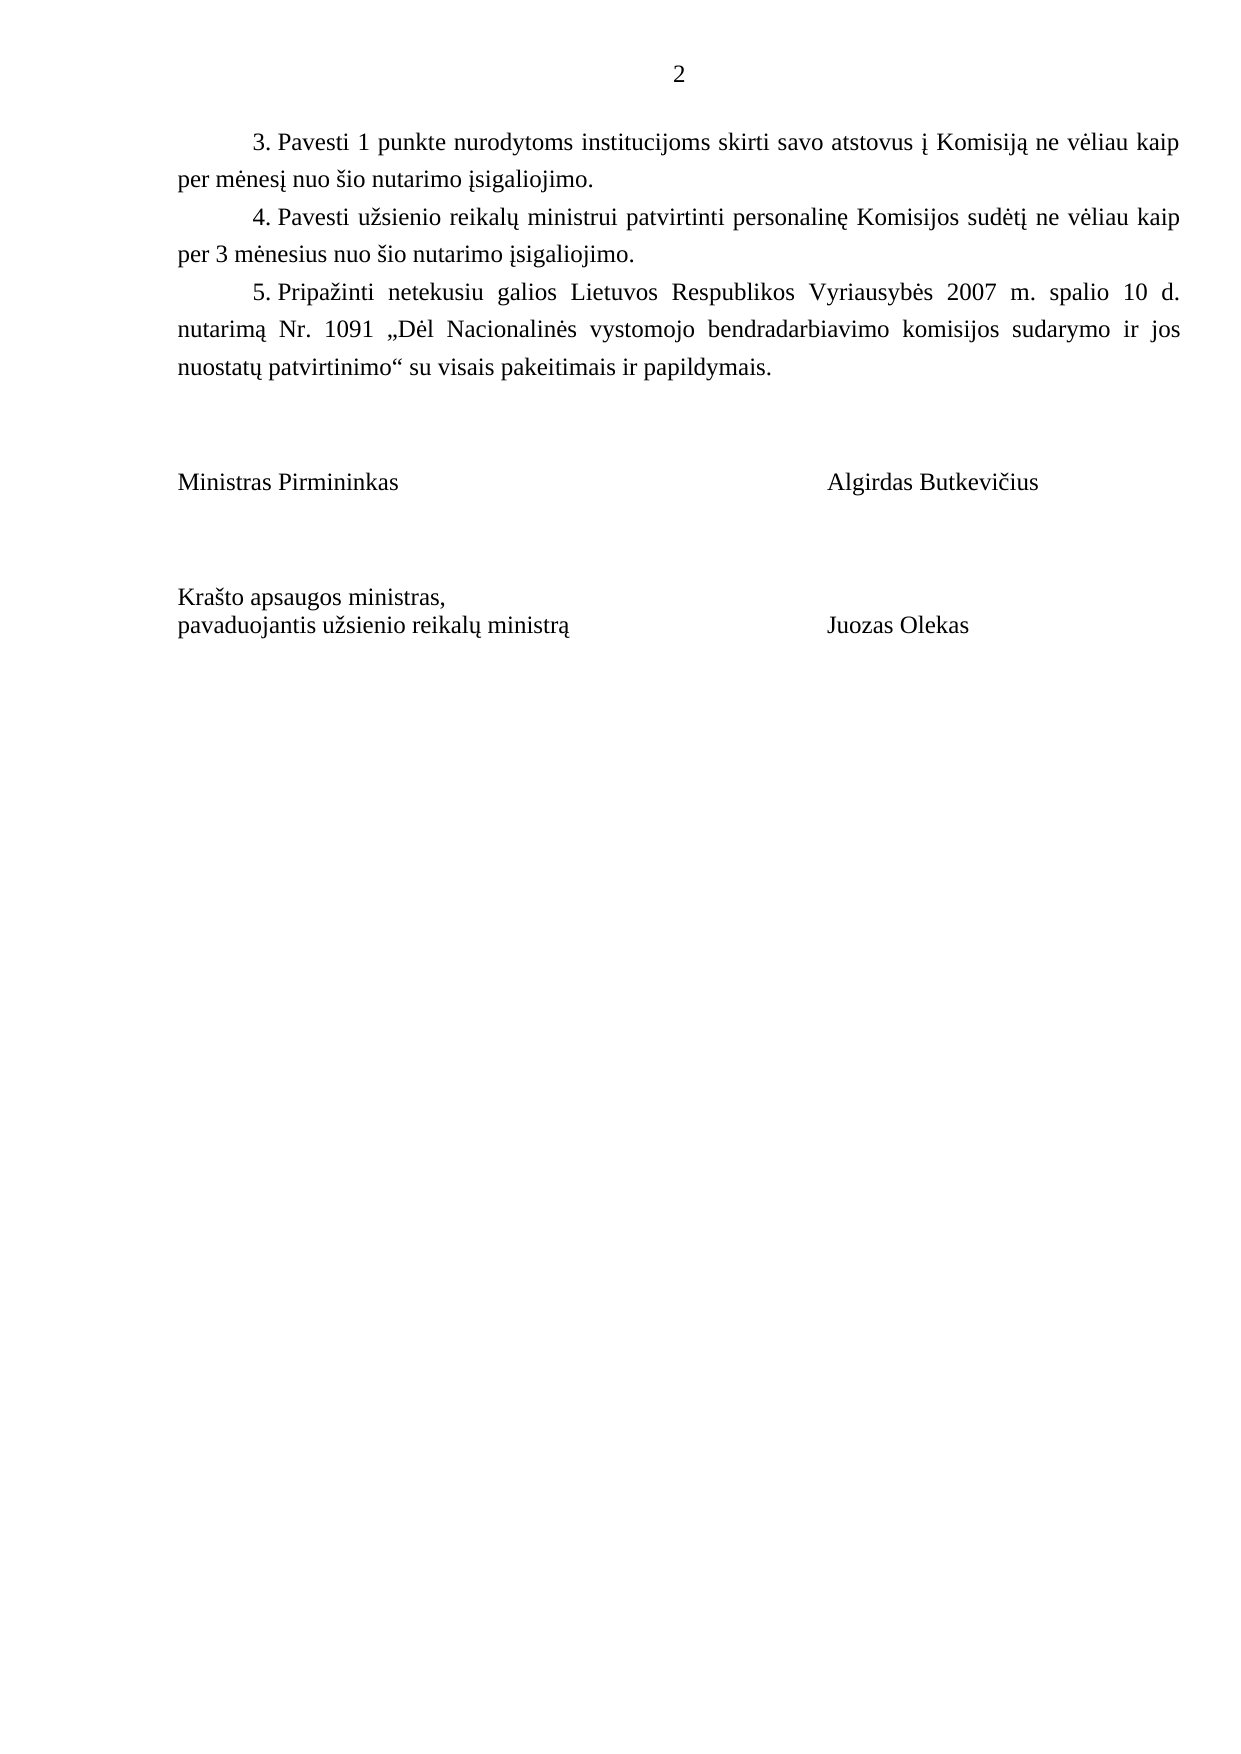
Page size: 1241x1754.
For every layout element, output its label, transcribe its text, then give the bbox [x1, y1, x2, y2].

text pavaduojantis užsienio reikalų ministrą Juozas Olekas [177, 611, 1181, 639]
text 5. Pripažinti netekusiu galios Lietuvos Respublikos Vyriausybės 2007 m. spalio 10 d. nutarimą Nr. 1091 „Dėl Nacionalinės vystomojo bendradarbiavimo komisijos sudarymo ir jos nuostatų patvirtinimo“ su visais pakeitimais ir papildymais. [177, 268, 1181, 381]
text 3. Pavesti 1 punkte nurodytoms institucijoms skirti savo atstovus į Komisiją ne vėliau kaip per mėnesį nuo šio nutarimo įsigaliojimo. [177, 118, 1181, 193]
text 4. Pavesti užsienio reikalų ministrui patvirtinti personalinę Komisijos sudėtį ne vėliau kaip per 3 mėnesius nuo šio nutarimo įsigaliojimo. [177, 193, 1181, 268]
text Ministras Pirmininkas Algirdas Butkevičius [177, 467, 1181, 496]
text Krašto apsaugos ministras, [177, 582, 1181, 611]
